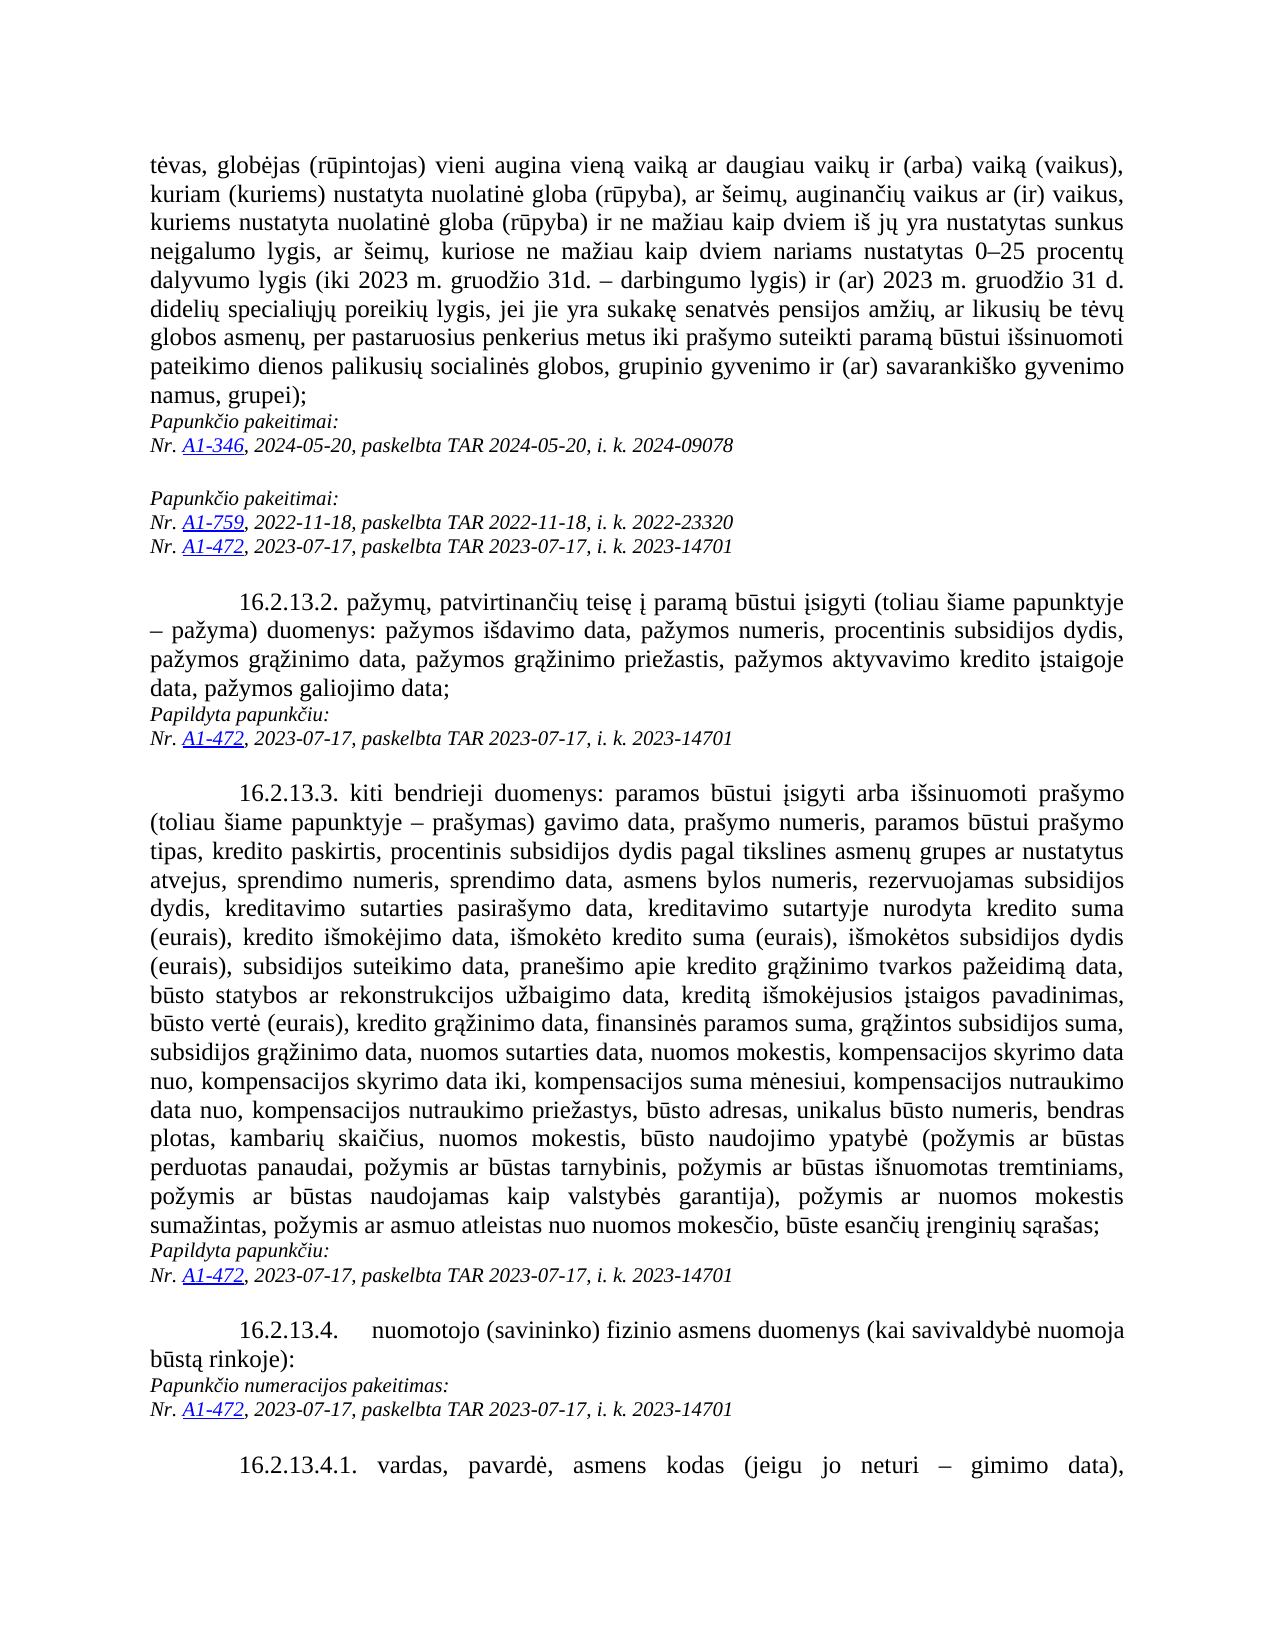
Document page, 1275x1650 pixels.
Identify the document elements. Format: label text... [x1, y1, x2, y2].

text Papildyta papunkčiu: [150, 702, 1125, 726]
text Nr. A1-472, 2023-07-17, paskelbta TAR 2023-07-17, i. k. 2023-14701 [150, 1397, 1125, 1421]
text 16.2.13.3. kiti bendrieji duomenys: paramos būstui įsigyti arba išsinuomoti prašymo (toliau šiame papunktyje – prašymas) gavimo data, prašymo numeris, paramos būstui prašymo tipas, kredito paskirtis, procentinis subsidijos dydis pagal tikslines asmenų grupes ar nustatytus atvejus, sprendimo numeris, sprendimo data, asmens bylos numeris, rezervuojamas subsidijos dydis, kreditavimo sutarties pasirašymo data, kreditavimo sutartyje nurodyta kredito suma (eurais), kredito išmokėjimo data, išmokėto kredito suma (eurais), išmokėtos subsidijos dydis (eurais), subsidijos suteikimo data, pranešimo apie kredito grąžinimo tvarkos pažeidimą data, būsto statybos ar rekonstrukcijos užbaigimo data, kreditą išmokėjusios įstaigos pavadinimas, būsto vertė (eurais), kredito grąžinimo data, finansinės paramos suma, grąžintos subsidijos suma, subsidijos grąžinimo data, nuomos sutarties data, nuomos mokestis, kompensacijos skyrimo data nuo, kompensacijos skyrimo data iki, kompensacijos suma mėnesiui, kompensacijos nutraukimo data nuo, kompensacijos nutraukimo priežastys, būsto adresas, unikalus būsto numeris, bendras plotas, kambarių skaičius, nuomos mokestis, būsto naudojimo ypatybė (požymis ar būstas perduotas panaudai, požymis ar būstas tarnybinis, požymis ar būstas išnuomotas tremtiniams, požymis ar būstas naudojamas kaip valstybės garantija), požymis ar nuomos mokestis sumažintas, požymis ar asmuo atleistas nuo nuomos mokesčio, būste esančių įrenginių sąrašas; [150, 778, 1125, 1238]
text 16.2.13.4. nuomotojo (savininko) fizinio asmens duomenys (kai savivaldybė nuomoja būstą rinkoje): [150, 1315, 1125, 1373]
text 16.2.13.4.1. vardas, pavardė, asmens kodas (jeigu jo neturi – gimimo data), [150, 1450, 1125, 1478]
text Papunkčio pakeitimai: [150, 486, 1125, 510]
text Nr. A1-472, 2023-07-17, paskelbta TAR 2023-07-17, i. k. 2023-14701 [150, 726, 1125, 750]
text Nr. A1-472, 2023-07-17, paskelbta TAR 2023-07-17, i. k. 2023-14701 [150, 1262, 1125, 1287]
text Nr. A1-346, 2024-05-20, paskelbta TAR 2024-05-20, i. k. 2024-09078 [150, 433, 1125, 457]
text Papildyta papunkčiu: [150, 1238, 1125, 1262]
text Papunkčio pakeitimai: [150, 409, 1125, 433]
text Papunkčio numeracijos pakeitimas: [150, 1373, 1125, 1397]
text 16.2.13.2. pažymų, patvirtinančių teisę į paramą būstui įsigyti (toliau šiame papunktyje – pažyma) duomenys: pažymos išdavimo data, pažymos numeris, procentinis subsidijos dydis, pažymos grąžinimo data, pažymos grąžinimo priežastis, pažymos aktyvavimo kredito įstaigoje data, pažymos galiojimo data; [150, 587, 1125, 702]
text Nr. A1-472, 2023-07-17, paskelbta TAR 2023-07-17, i. k. 2023-14701 [150, 534, 1125, 558]
text tėvas, globėjas (rūpintojas) vieni augina vieną vaiką ar daugiau vaikų ir (arba) vaiką (vaikus), kuriam (kuriems) nustatyta nuolatinė globa (rūpyba), ar šeimų, auginančių vaikus ar (ir) vaikus, kuriems nustatyta nuolatinė globa (rūpyba) ir ne mažiau kaip dviem iš jų yra nustatytas sunkus neįgalumo lygis, ar šeimų, kuriose ne mažiau kaip dviem nariams nustatytas 0–25 procentų dalyvumo lygis (iki 2023 m. gruodžio 31d. – darbingumo lygis) ir (ar) 2023 m. gruodžio 31 d. didelių specialiųjų poreikių lygis, jei jie yra sukakę senatvės pensijos amžių, ar likusių be tėvų globos asmenų, per pastaruosius penkerius metus iki prašymo suteikti paramą būstui išsinuomoti pateikimo dienos palikusių socialinės globos, grupinio gyvenimo ir (ar) savarankiško gyvenimo namus, grupei); [150, 150, 1125, 409]
text Nr. A1-759, 2022-11-18, paskelbta TAR 2022-11-18, i. k. 2022-23320 [150, 510, 1125, 534]
